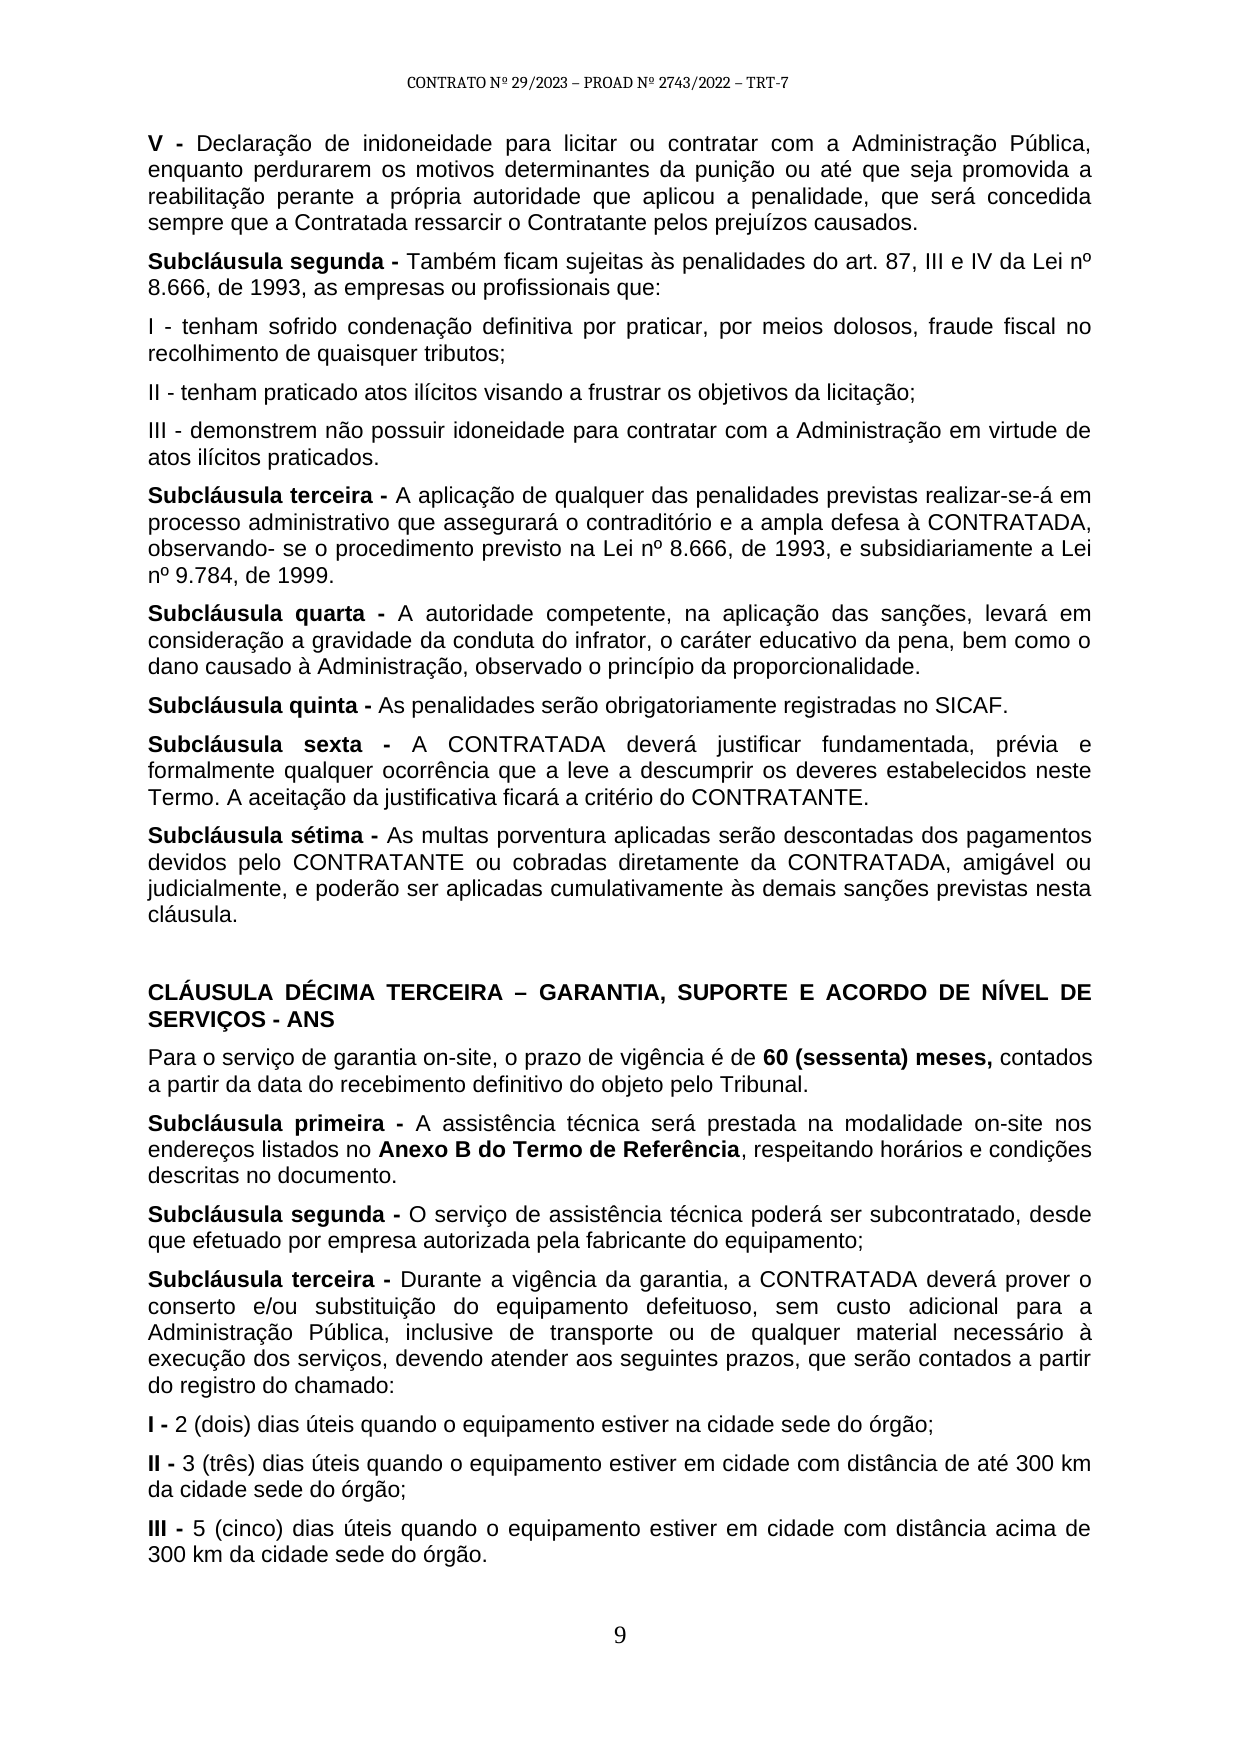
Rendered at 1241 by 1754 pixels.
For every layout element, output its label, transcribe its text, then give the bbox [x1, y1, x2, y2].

text CLÁUSULA DÉCIMA TERCEIRA – GARANTIA, SUPORTE E ACORDO DE NÍVEL DE SERVIÇOS - ANS [148, 979, 1092, 1032]
text II - tenham praticado atos ilícitos visando a frustrar os objetivos da licitação; [148, 378, 1092, 405]
text Para o serviço de garantia on-site, o prazo de vigência é de 60 (sessenta) meses, contados a partir da data do recebimento definitivo do objeto pelo Tribunal. [148, 1044, 1092, 1097]
text Subcláusula quinta - As penalidades serão obrigatoriamente registradas no SICAF. [148, 692, 1092, 718]
text I - tenham sofrido condenação definitiva por praticar, por meios dolosos, fraude fiscal no recolhimento de quaisquer tributos; [148, 313, 1092, 366]
text Subcláusula terceira - Durante a vigência da garantia, a CONTRATADA deverá prover o conserto e/ou substituição do equipamento defeituoso, sem custo adicional para a Administração Pública, inclusive de transporte ou de qualquer material necessário à execução dos serviços, devendo atender aos seguintes prazos, que serão contados a partir do registro do chamado: [148, 1266, 1092, 1398]
text Subcláusula segunda - O serviço de assistência técnica poderá ser subcontratado, desde que efetuado por empresa autorizada pela fabricante do equipamento; [148, 1201, 1092, 1254]
text Subcláusula segunda - Também ficam sujeitas às penalidades do art. 87, III e IV da Lei nº 8.666, de 1993, as empresas ou profissionais que: [148, 248, 1092, 301]
text Subcláusula terceira - A aplicação de qualquer das penalidades previstas realizar-se-á em processo administrativo que assegurará o contraditório e a ampla defesa à CONTRATADA, observando- se o procedimento previsto na Lei nº 8.666, de 1993, e subsidiariamente a Lei nº 9.784, de 1999. [148, 482, 1092, 588]
text Subcláusula quarta - A autoridade competente, na aplicação das sanções, levará em consideração a gravidade da conduta do infrator, o caráter educativo da pena, bem como o dano causado à Administração, observado o princípio da proporcionalidade. [148, 600, 1092, 679]
text II - 3 (três) dias úteis quando o equipamento estiver em cidade com distância de até 300 km da cidade sede do órgão; [148, 1449, 1092, 1502]
text I - 2 (dois) dias úteis quando o equipamento estiver na cidade sede do órgão; [148, 1411, 1092, 1437]
text III - demonstrem não possuir idoneidade para contratar com a Administração em virtude de atos ilícitos praticados. [148, 417, 1092, 470]
text III - 5 (cinco) dias úteis quando o equipamento estiver em cidade com distância acima de 300 km da cidade sede do órgão. [148, 1515, 1092, 1567]
text V - Declaração de inidoneidade para licitar ou contratar com a Administração Pública, enquanto perdurarem os motivos determinantes da punição ou até que seja promovida a reabilitação perante a própria autoridade que aplicou a penalidade, que será concedida sempre que a Contratada ressarcir o Contratante pelos prejuízos causados. [148, 130, 1092, 236]
text Subcláusula sexta - A CONTRATADA deverá justificar fundamentada, prévia e formalmente qualquer ocorrência que a leve a descumprir os deveres estabelecidos neste Termo. A aceitação da justificativa ficará a critério do CONTRATANTE. [148, 731, 1092, 810]
text Subcláusula primeira - A assistência técnica será prestada na modalidade on-site nos endereços listados no Anexo B do Termo de Referência, respeitando horários e condições descritas no documento. [148, 1109, 1092, 1189]
text Subcláusula sétima - As multas porventura aplicadas serão descontadas dos pagamentos devidos pelo CONTRATANTE ou cobradas diretamente da CONTRATADA, amigável ou judicialmente, e poderão ser aplicadas cumulativamente às demais sanções previstas nesta cláusula. [148, 822, 1092, 928]
